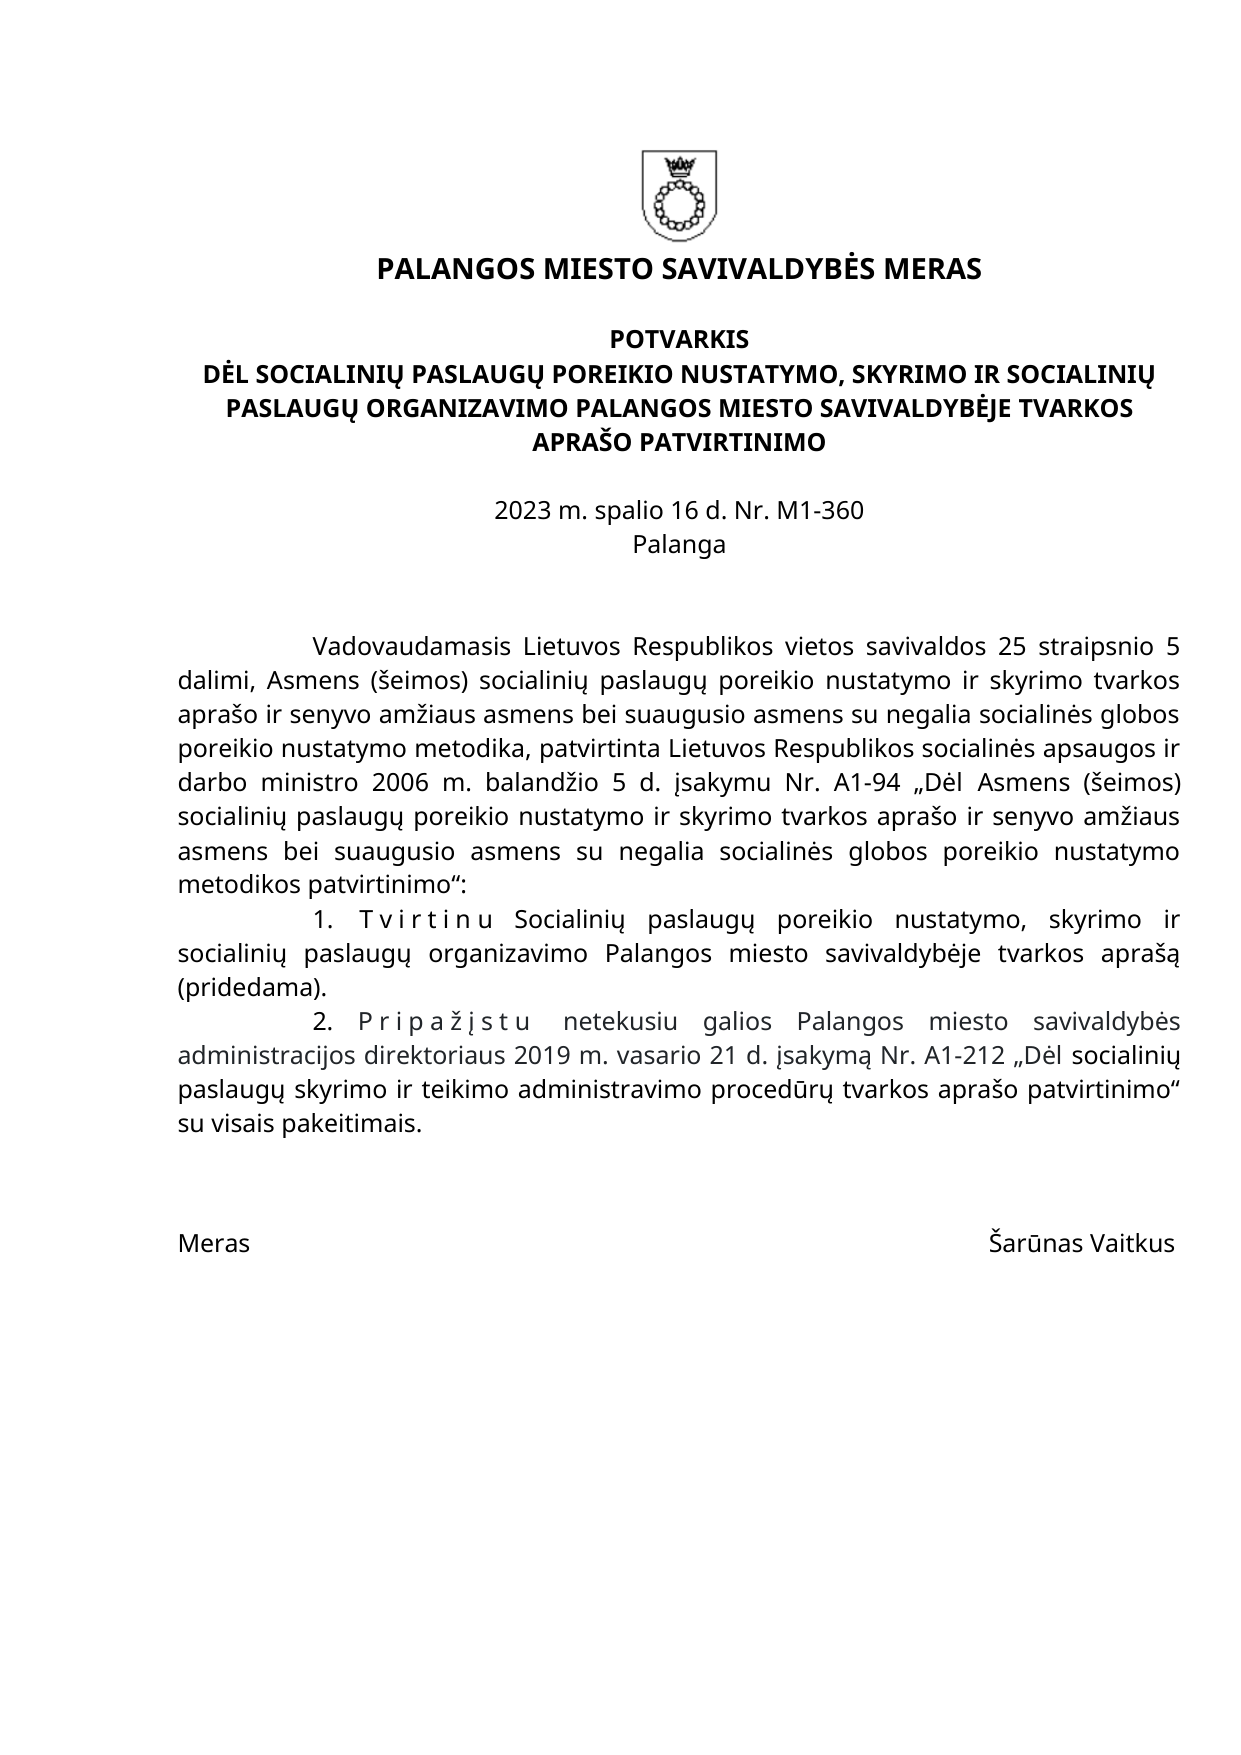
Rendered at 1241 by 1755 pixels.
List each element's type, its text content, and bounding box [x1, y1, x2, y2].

text DĖL SOCIALINIŲ PASLAUGŲ POREIKIO NUSTATYMO, SKYRIMO IR SOCIALINIŲ PASLAUGŲ ORGANIZAVIMO PALANGOS MIESTO SAVIVALDYBĖJE TVARKOS APRAŠO PATVIRTINIMO [177, 356, 1181, 458]
text POTVARKIS [177, 322, 1181, 356]
text Vadovaudamasis Lietuvos Respublikos vietos savivaldos 25 straipsnio 5 dalimi, Asmens (šeimos) socialinių paslaugų poreikio nustatymo ir skyrimo tvarkos aprašo ir senyvo amžiaus asmens bei suaugusio asmens su negalia socialinės globos poreikio nustatymo metodika, patvirtinta Lietuvos Respublikos socialinės apsaugos ir darbo ministro 2006 m. balandžio 5 d. įsakymu Nr. A1-94 „Dėl Asmens (šeimos) socialinių paslaugų poreikio nustatymo ir skyrimo tvarkos aprašo ir senyvo amžiaus asmens bei suaugusio asmens su negalia socialinės globos poreikio nustatymo metodikos patvirtinimo“: [177, 629, 1181, 901]
text 1. Tvirtinu Socialinių paslaugų poreikio nustatymo, skyrimo ir socialinių paslaugų organizavimo Palangos miesto savivaldybėje tvarkos aprašą (pridedama). [177, 901, 1181, 1003]
text 2. Pripažįstu netekusiu galios Palangos miesto savivaldybės administracijos direktoriaus 2019 m. vasario 21 d. įsakymą Nr. A1-212 „Dėl socialinių paslaugų skyrimo ir teikimo administravimo procedūrų tvarkos aprašo patvirtinimo“ su visais pakeitimais. [177, 1003, 1181, 1140]
text 2023 m. spalio 16 d. Nr. M1-360 [177, 492, 1181, 527]
text PALANGOS MIESTO SAVIVALDYBĖS MERAS [177, 248, 1181, 288]
text Palanga [177, 527, 1181, 561]
text Meras Šarūnas Vaitkus [177, 1226, 1181, 1260]
